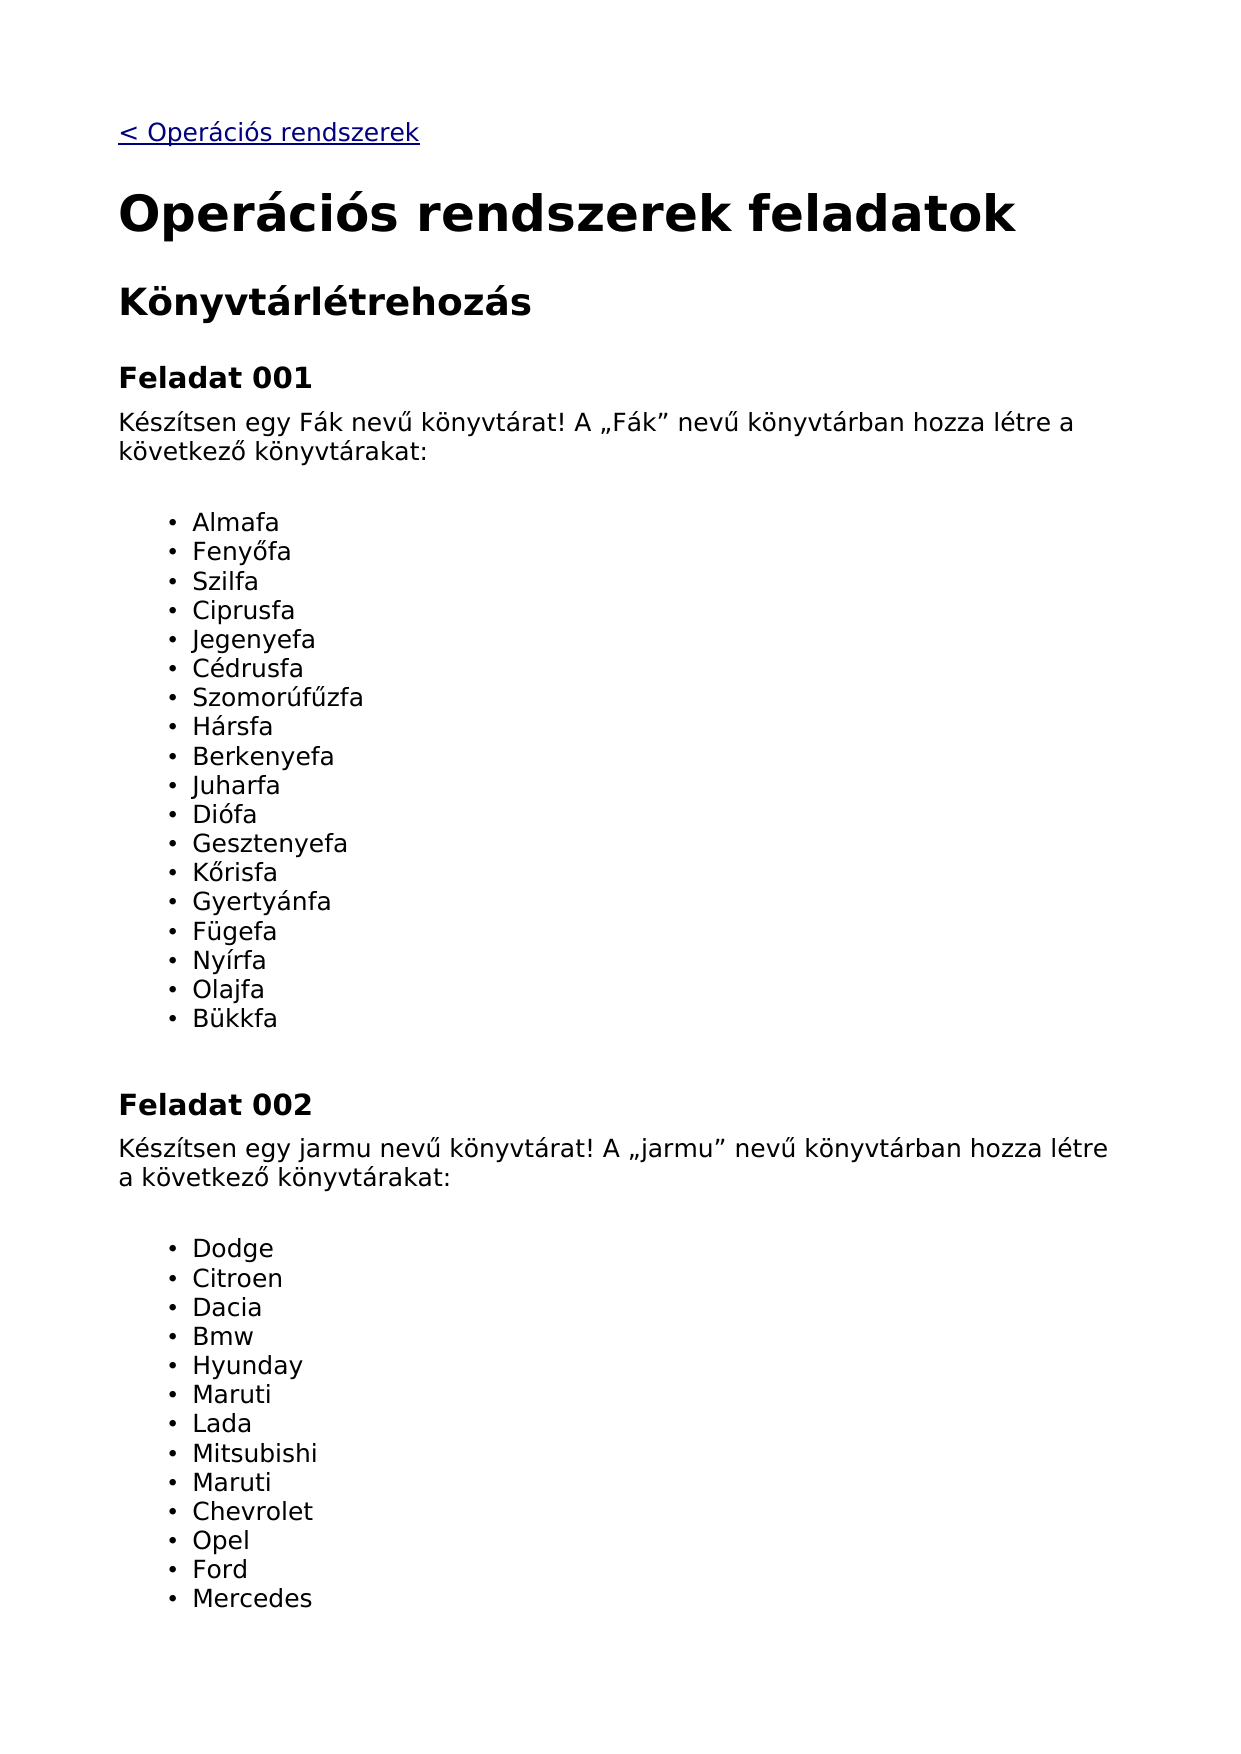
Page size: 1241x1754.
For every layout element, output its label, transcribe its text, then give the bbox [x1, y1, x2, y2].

text Készítsen egy Fák nevű könyvtárat! A „Fák” nevű könyvtárban hozza létre a következő könyvtárakat: [118, 408, 1122, 466]
list Fügefa [177, 917, 1122, 946]
list Bmw [177, 1322, 1122, 1351]
list Hyunday [177, 1351, 1122, 1381]
text Készítsen egy jarmu nevű könyvtárat! A „jarmu” nevű könyvtárban hozza létre a következő könyvtárakat: [118, 1134, 1122, 1193]
list Szomorúfűzfa [177, 683, 1122, 713]
list Gyertyánfa [177, 888, 1122, 917]
subtitle Feladat 001 [118, 362, 1122, 396]
subtitle Könyvtárlétrehozás [118, 281, 1122, 324]
list Maruti [177, 1381, 1122, 1410]
list Mitsubishi [177, 1439, 1122, 1468]
list Nyírfa [177, 946, 1122, 975]
list Bükkfa [177, 1004, 1122, 1033]
subtitle Operációs rendszerek feladatok [118, 185, 1122, 243]
list Opel [177, 1526, 1122, 1556]
list Dodge [177, 1235, 1122, 1264]
list Berkenyefa [177, 742, 1122, 771]
list Cédrusfa [177, 654, 1122, 683]
list Mercedes [177, 1585, 1122, 1614]
list Dacia [177, 1293, 1122, 1322]
list Olajfa [177, 975, 1122, 1004]
list Szilfa [177, 567, 1122, 596]
list Citroen [177, 1264, 1122, 1293]
list Maruti [177, 1468, 1122, 1497]
list Hársfa [177, 713, 1122, 742]
list Diófa [177, 800, 1122, 829]
list Gesztenyefa [177, 829, 1122, 858]
subtitle Feladat 002 [118, 1088, 1122, 1122]
list Almafa [177, 508, 1122, 538]
list Kőrisfa [177, 858, 1122, 888]
list Chevrolet [177, 1497, 1122, 1526]
list Ford [177, 1556, 1122, 1585]
list Lada [177, 1410, 1122, 1439]
list Ciprusfa [177, 596, 1122, 625]
list Jegenyefa [177, 625, 1122, 654]
list Juharfa [177, 771, 1122, 800]
text < Operációs rendszerek [118, 118, 1122, 147]
list Fenyőfa [177, 538, 1122, 567]
